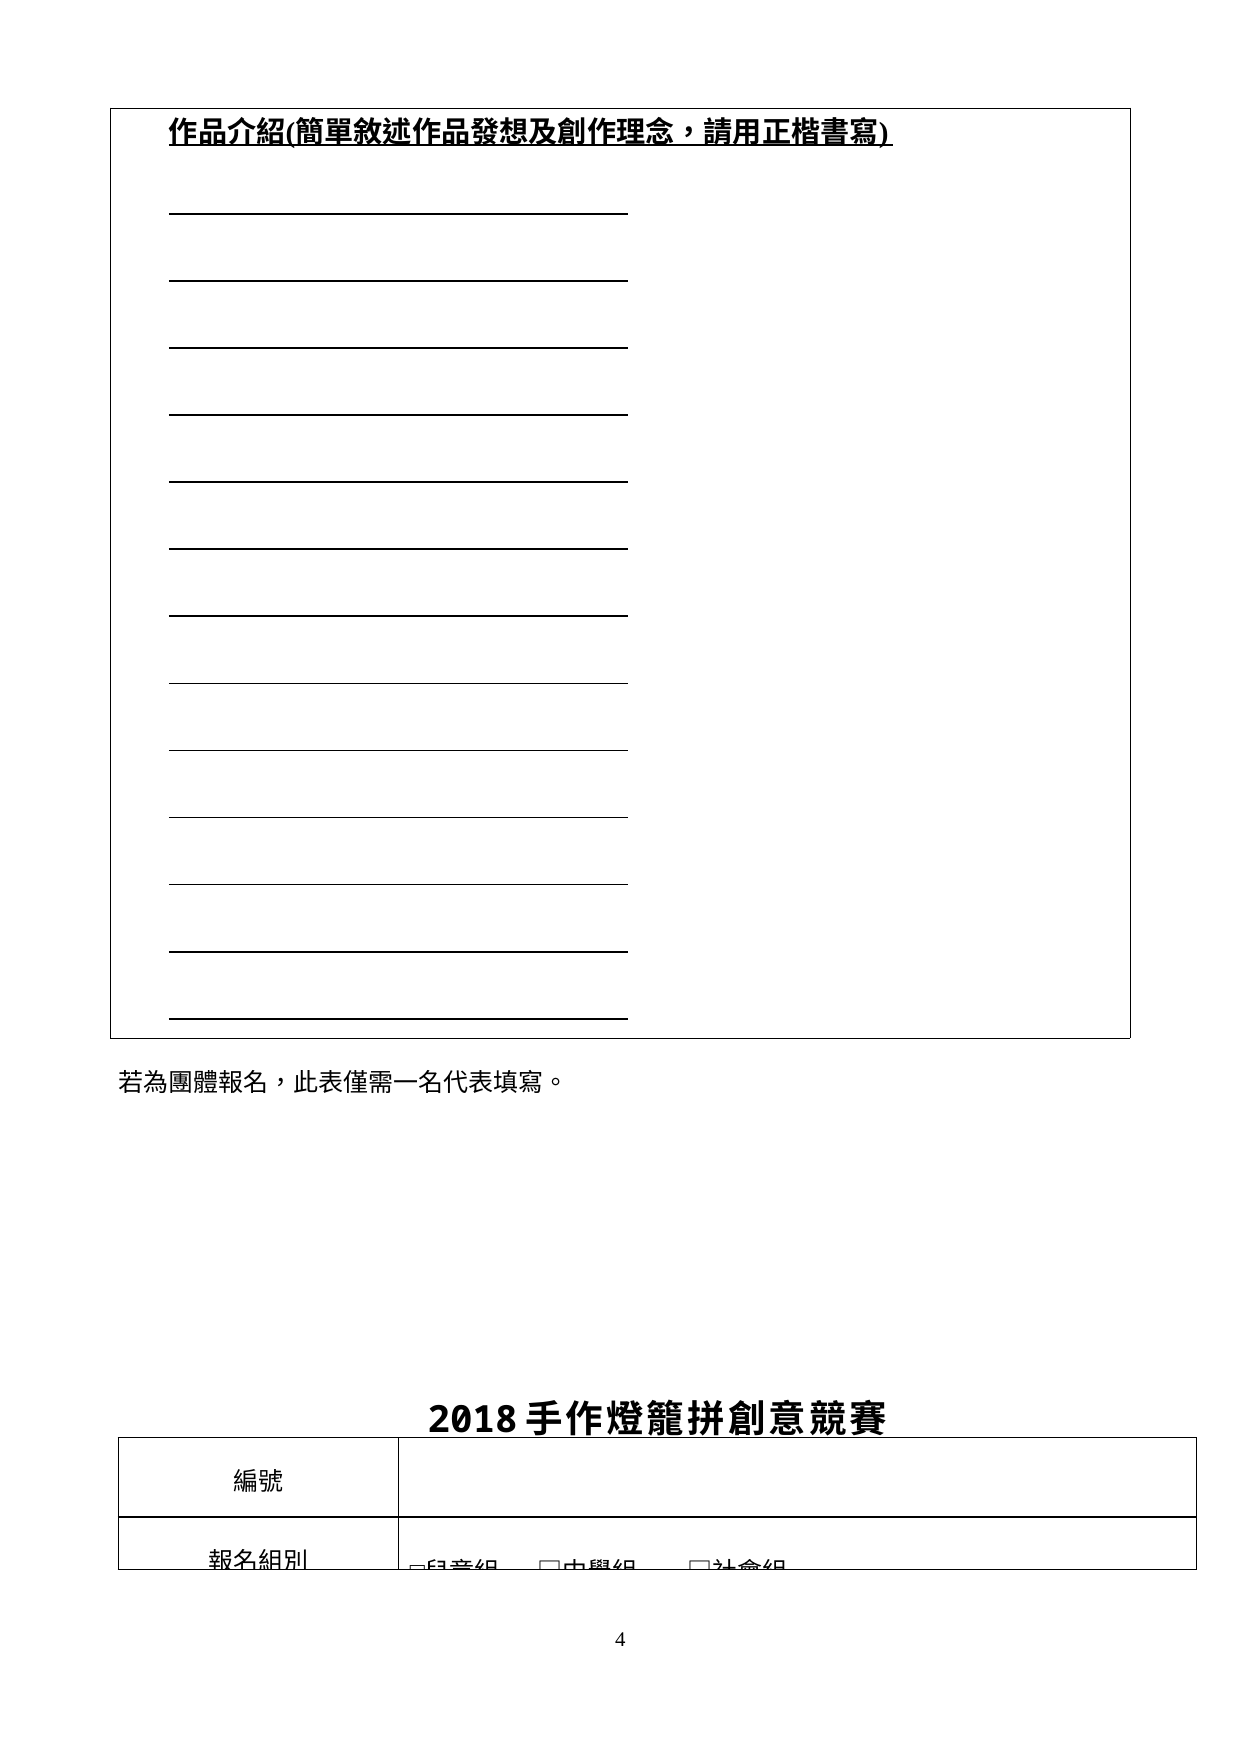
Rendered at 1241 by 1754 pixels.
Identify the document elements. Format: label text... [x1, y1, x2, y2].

table_cell 編號 （由執行單位填寫） [119, 1438, 398, 1516]
table_cell 報名組別 [119, 1518, 398, 1568]
text 若為團體報名，此表僅需一名代表填寫。 [118, 1039, 1122, 1101]
table_cell 作品介紹(簡單敘述作品發想及創作理念，請用正楷書寫) [111, 109, 1130, 1038]
table_cell [399, 1438, 1196, 1516]
table_header 2018手作燈籠拼創意競賽 [118, 1356, 1197, 1437]
table_cell □兒童組 □中學組 □社會組 [399, 1518, 1196, 1568]
